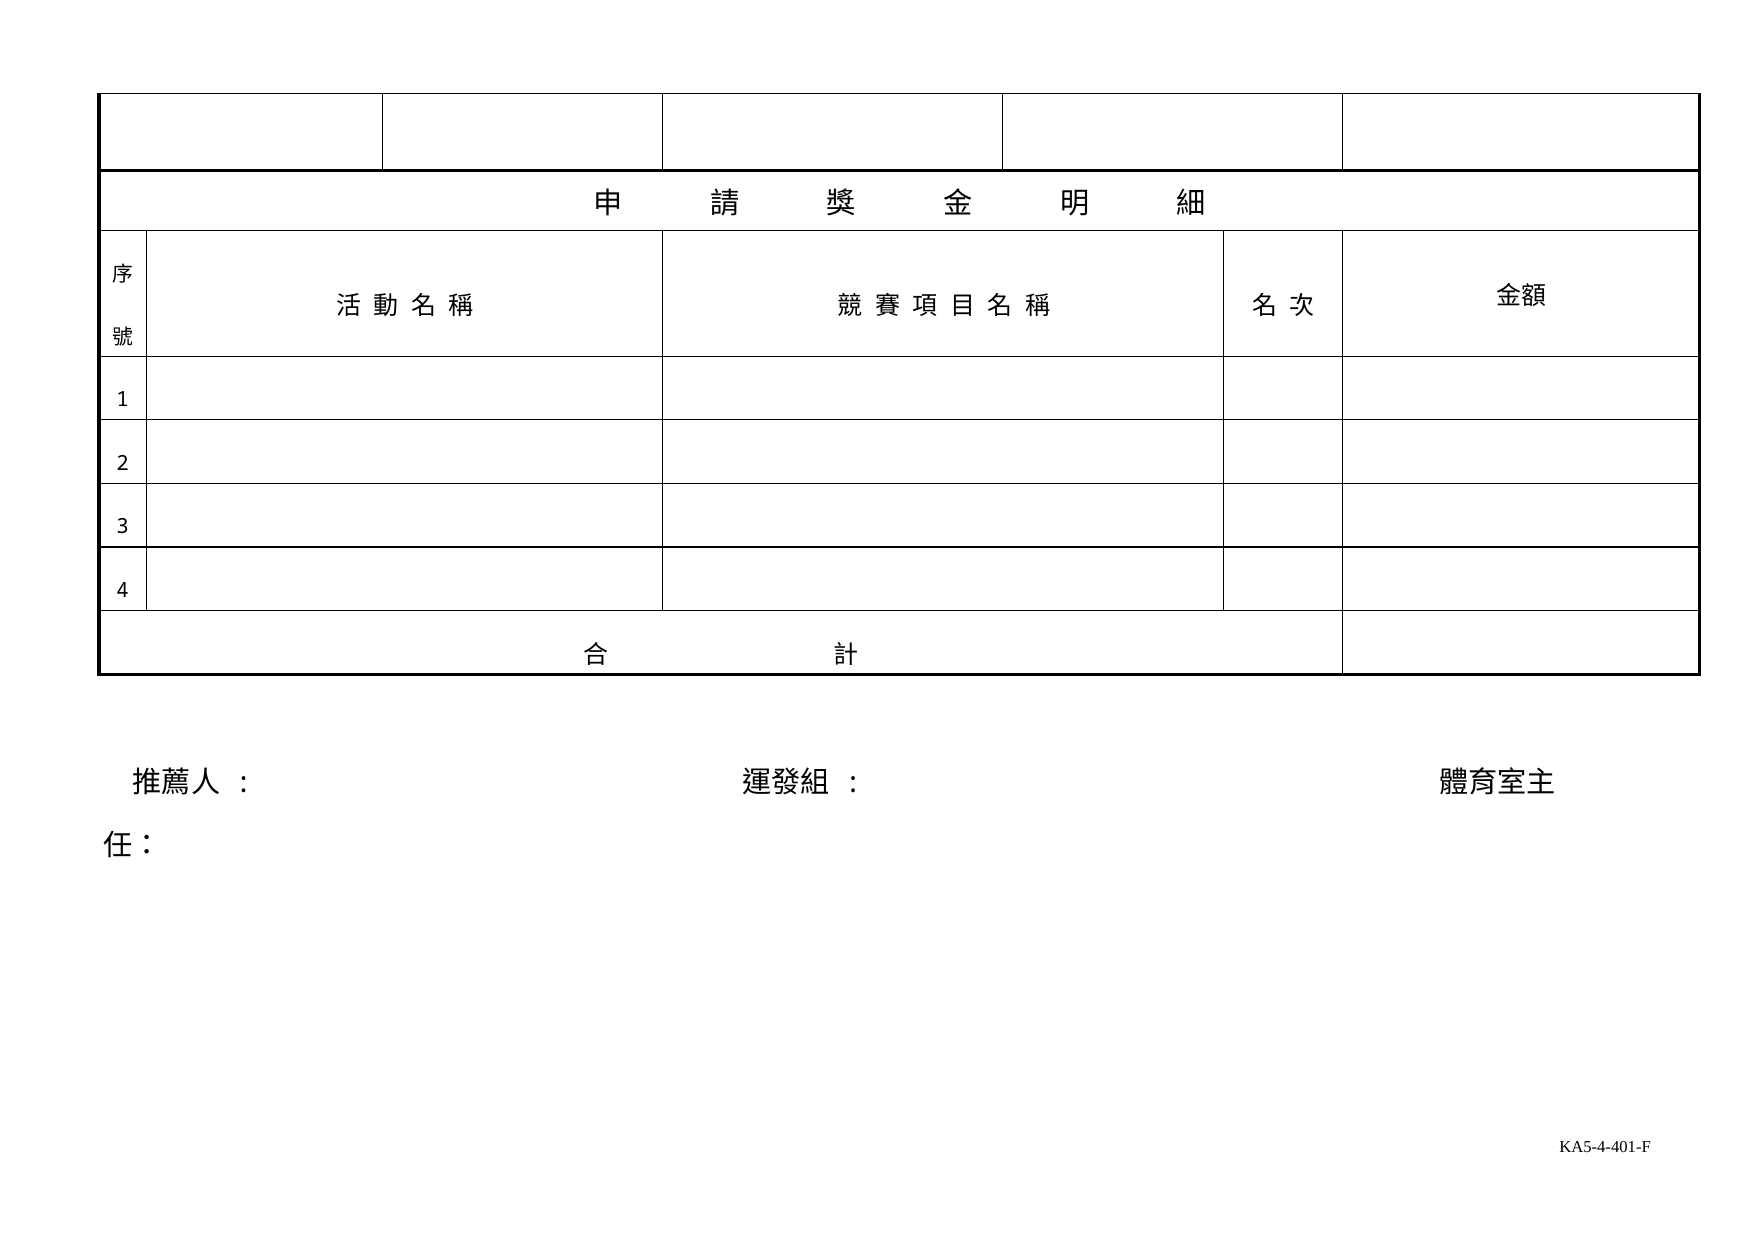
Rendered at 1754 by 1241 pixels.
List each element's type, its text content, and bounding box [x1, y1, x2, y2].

table_cell [147, 357, 662, 419]
table_cell [1003, 94, 1342, 169]
table_cell [1343, 420, 1698, 483]
table_cell 4 [101, 548, 146, 610]
table_cell [663, 484, 1223, 546]
table_cell 申 請 獎 金 明 細 [101, 172, 1698, 230]
table_cell 合 計 [101, 611, 1342, 673]
table_cell 2 [101, 420, 146, 483]
table_cell [1224, 548, 1342, 610]
table_cell [101, 94, 382, 169]
table_cell [663, 357, 1223, 419]
table_cell [147, 548, 662, 610]
table_cell 金額 [1343, 231, 1698, 356]
table_cell [663, 548, 1223, 610]
table_cell [147, 484, 662, 546]
table_cell 名 次 [1224, 231, 1342, 356]
table_cell 3 [101, 484, 146, 546]
table_cell 競 賽 項 目 名 稱 [663, 231, 1223, 356]
table_cell [1224, 484, 1342, 546]
table_cell [147, 420, 662, 483]
table_cell 序號 [101, 231, 146, 356]
table_cell [383, 94, 662, 169]
table_cell [1343, 94, 1698, 169]
table_cell 1 [101, 357, 146, 419]
text 推薦人 : 運發組 : 體育室主任： [103, 739, 1578, 864]
table_cell [1224, 357, 1342, 419]
table_cell [1224, 420, 1342, 483]
table_cell [663, 420, 1223, 483]
table_cell 活 動 名 稱 [147, 231, 662, 356]
table_cell [663, 94, 1002, 169]
table_cell [1343, 548, 1698, 610]
table_cell [1343, 357, 1698, 419]
table_cell [1343, 611, 1698, 673]
table_cell [1343, 484, 1698, 546]
